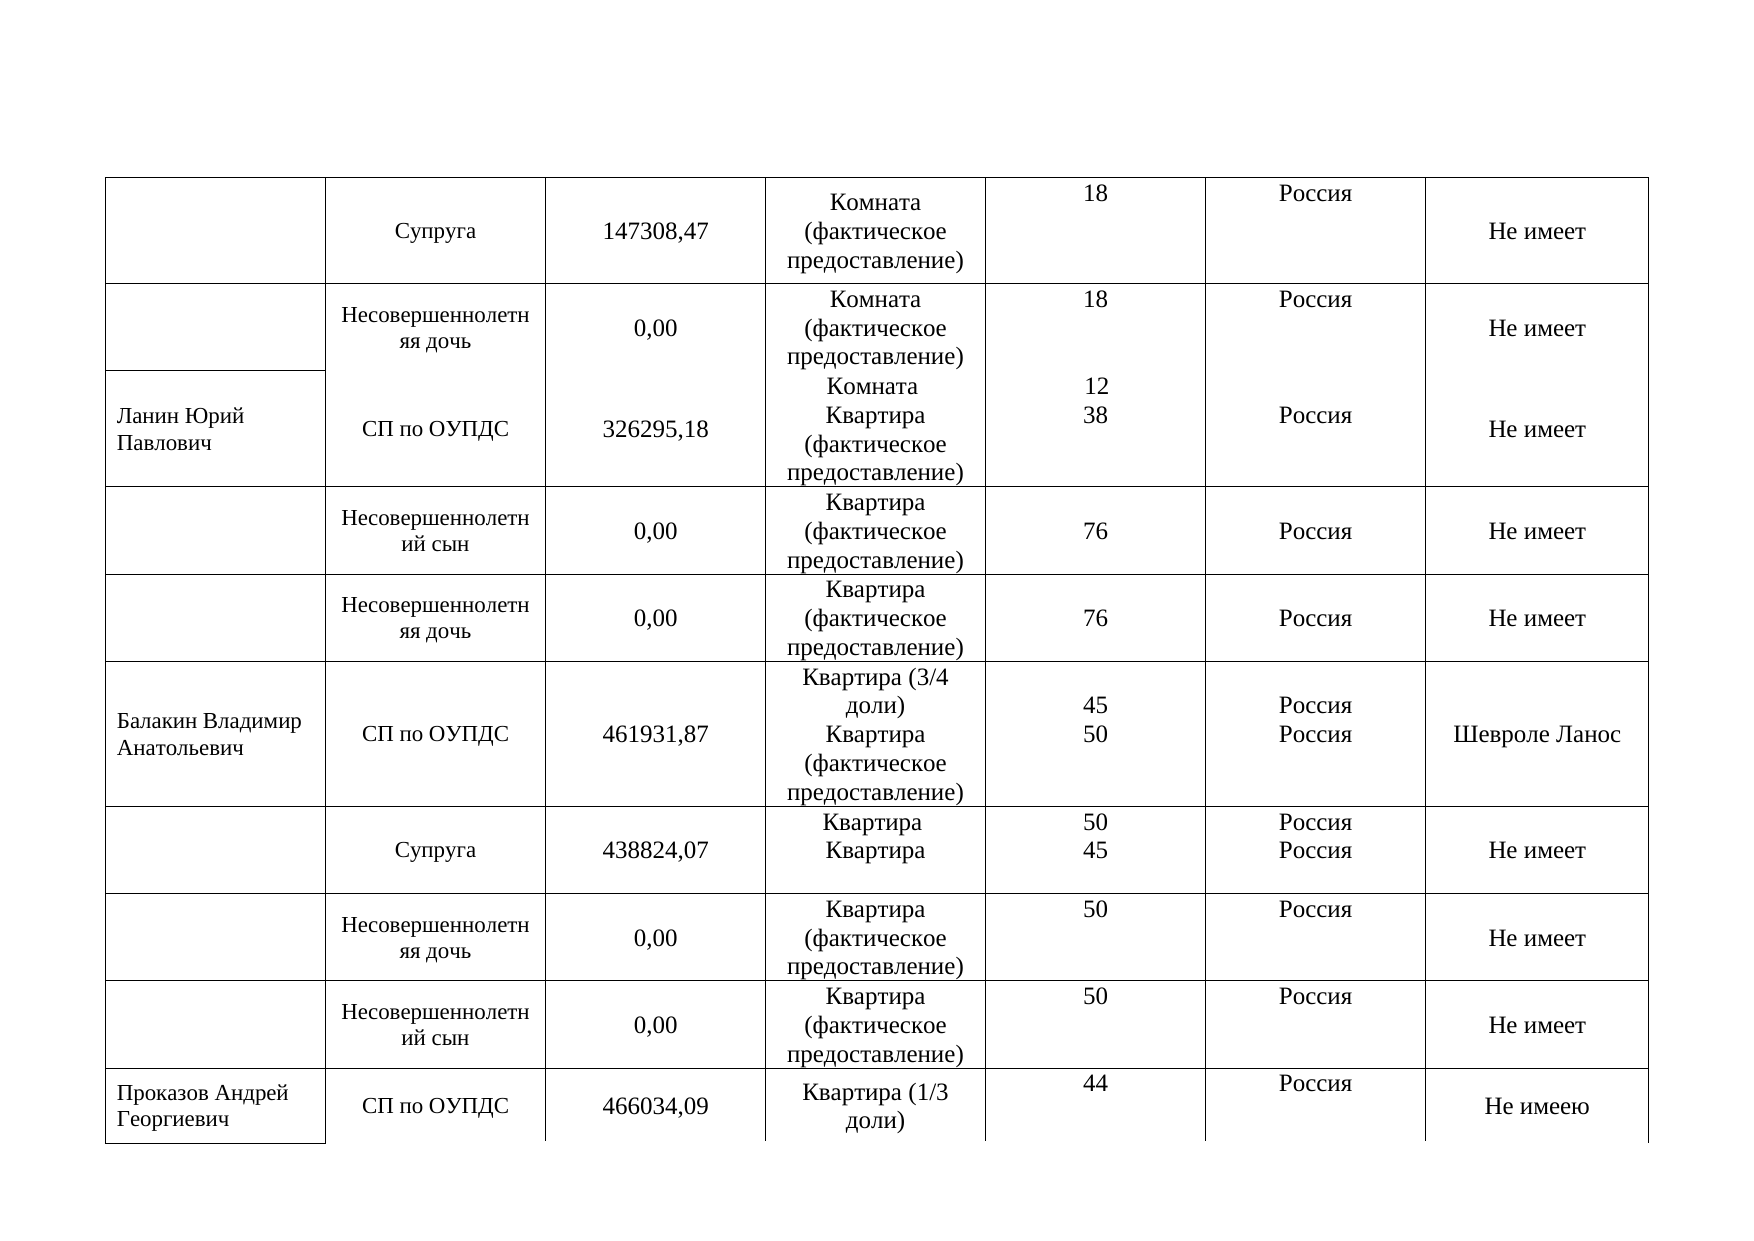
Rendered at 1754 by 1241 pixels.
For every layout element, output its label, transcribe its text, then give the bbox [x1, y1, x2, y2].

table_cell Не имеет [1426, 807, 1648, 893]
table_cell Россия [1206, 284, 1425, 370]
table_cell 18 [986, 178, 1205, 283]
table_cell Проказов Андрей Георгиевич [106, 1069, 325, 1142]
table_cell Не имеет [1426, 284, 1648, 370]
table_cell Несовершеннолетний сын [326, 981, 545, 1067]
table_cell Россия [1206, 178, 1425, 283]
table_cell Не имеею [1425, 1069, 1648, 1142]
table_cell СП по ОУПДС [326, 1069, 545, 1142]
table_cell 326295,18 [546, 370, 765, 486]
table_cell Супруга [326, 807, 545, 893]
table_cell Комната (фактическое предоставление) [766, 284, 985, 370]
table_cell [106, 807, 325, 893]
table_cell Россия [1206, 894, 1425, 980]
table_cell Не имеет [1426, 894, 1648, 980]
table_cell Россия Россия [1206, 807, 1425, 893]
table_cell Квартира (3/4 доли) Квартира (фактическое предоставление) [766, 662, 985, 806]
table_cell 438824,07 [546, 807, 765, 893]
table_cell Не имеет [1426, 178, 1648, 283]
table_cell Россия [1205, 1069, 1425, 1142]
table_cell Квартира (фактическое предоставление) [766, 894, 985, 980]
table_cell Комната (фактическое предоставление) [766, 178, 985, 283]
table_cell СП по ОУПДС [326, 662, 545, 806]
table_cell Несовершеннолетняя дочь [326, 284, 545, 370]
table_cell Несовершеннолетний сын [326, 487, 545, 573]
table_cell Квартира (1/3 доли) [765, 1069, 985, 1142]
table_cell 0,00 [546, 981, 765, 1067]
table_cell 0,00 [546, 487, 765, 573]
table_cell Несовершеннолетняя дочь [326, 894, 545, 980]
table_cell 0,00 [546, 284, 765, 370]
table_cell Не имеет [1426, 575, 1648, 661]
table_cell Несовершеннолетняя дочь [326, 575, 545, 661]
table_cell 0,00 [546, 894, 765, 980]
table_cell Ланин Юрий Павлович [106, 371, 325, 486]
table_cell Комната Квартира (фактическое предоставление) [766, 370, 985, 486]
table_cell 0,00 [546, 575, 765, 661]
table_cell [106, 284, 325, 370]
table_cell 45 50 [986, 662, 1205, 806]
table_cell 44 [985, 1069, 1205, 1142]
table_cell Супруга [326, 178, 545, 283]
table_cell Россия Россия [1206, 662, 1425, 806]
table_cell [106, 178, 325, 283]
table_cell 50 [986, 894, 1205, 980]
table_cell 50 45 [986, 807, 1205, 893]
table_cell [106, 981, 325, 1067]
table_cell 147308,47 [546, 178, 765, 283]
table_cell Россия [1206, 370, 1425, 486]
table_cell Не имеет [1426, 370, 1648, 486]
table_cell Шевроле Ланос [1426, 662, 1648, 806]
table_cell [106, 575, 325, 661]
table_cell Не имеет [1426, 981, 1648, 1067]
table_cell Не имеет [1426, 487, 1648, 573]
table_cell Квартира (фактическое предоставление) [766, 575, 985, 661]
table_cell Квартира Квартира [766, 807, 985, 893]
table_cell 12 38 [986, 370, 1205, 486]
table_cell Балакин Владимир Анатольевич [106, 662, 325, 806]
table_cell 18 [986, 284, 1205, 370]
table_cell Россия [1206, 487, 1425, 573]
table_cell 76 [986, 487, 1205, 573]
table_cell 466034,09 [545, 1069, 765, 1142]
table_cell 76 [986, 575, 1205, 661]
table_cell Квартира (фактическое предоставление) [766, 487, 985, 573]
table_cell Россия [1206, 981, 1425, 1067]
table_cell СП по ОУПДС [326, 370, 545, 486]
table_cell 461931,87 [546, 662, 765, 806]
table_cell [106, 487, 325, 573]
table_cell 50 [986, 981, 1205, 1067]
table_cell Россия [1206, 575, 1425, 661]
table_cell [106, 894, 325, 980]
table_cell Квартира (фактическое предоставление) [766, 981, 985, 1067]
